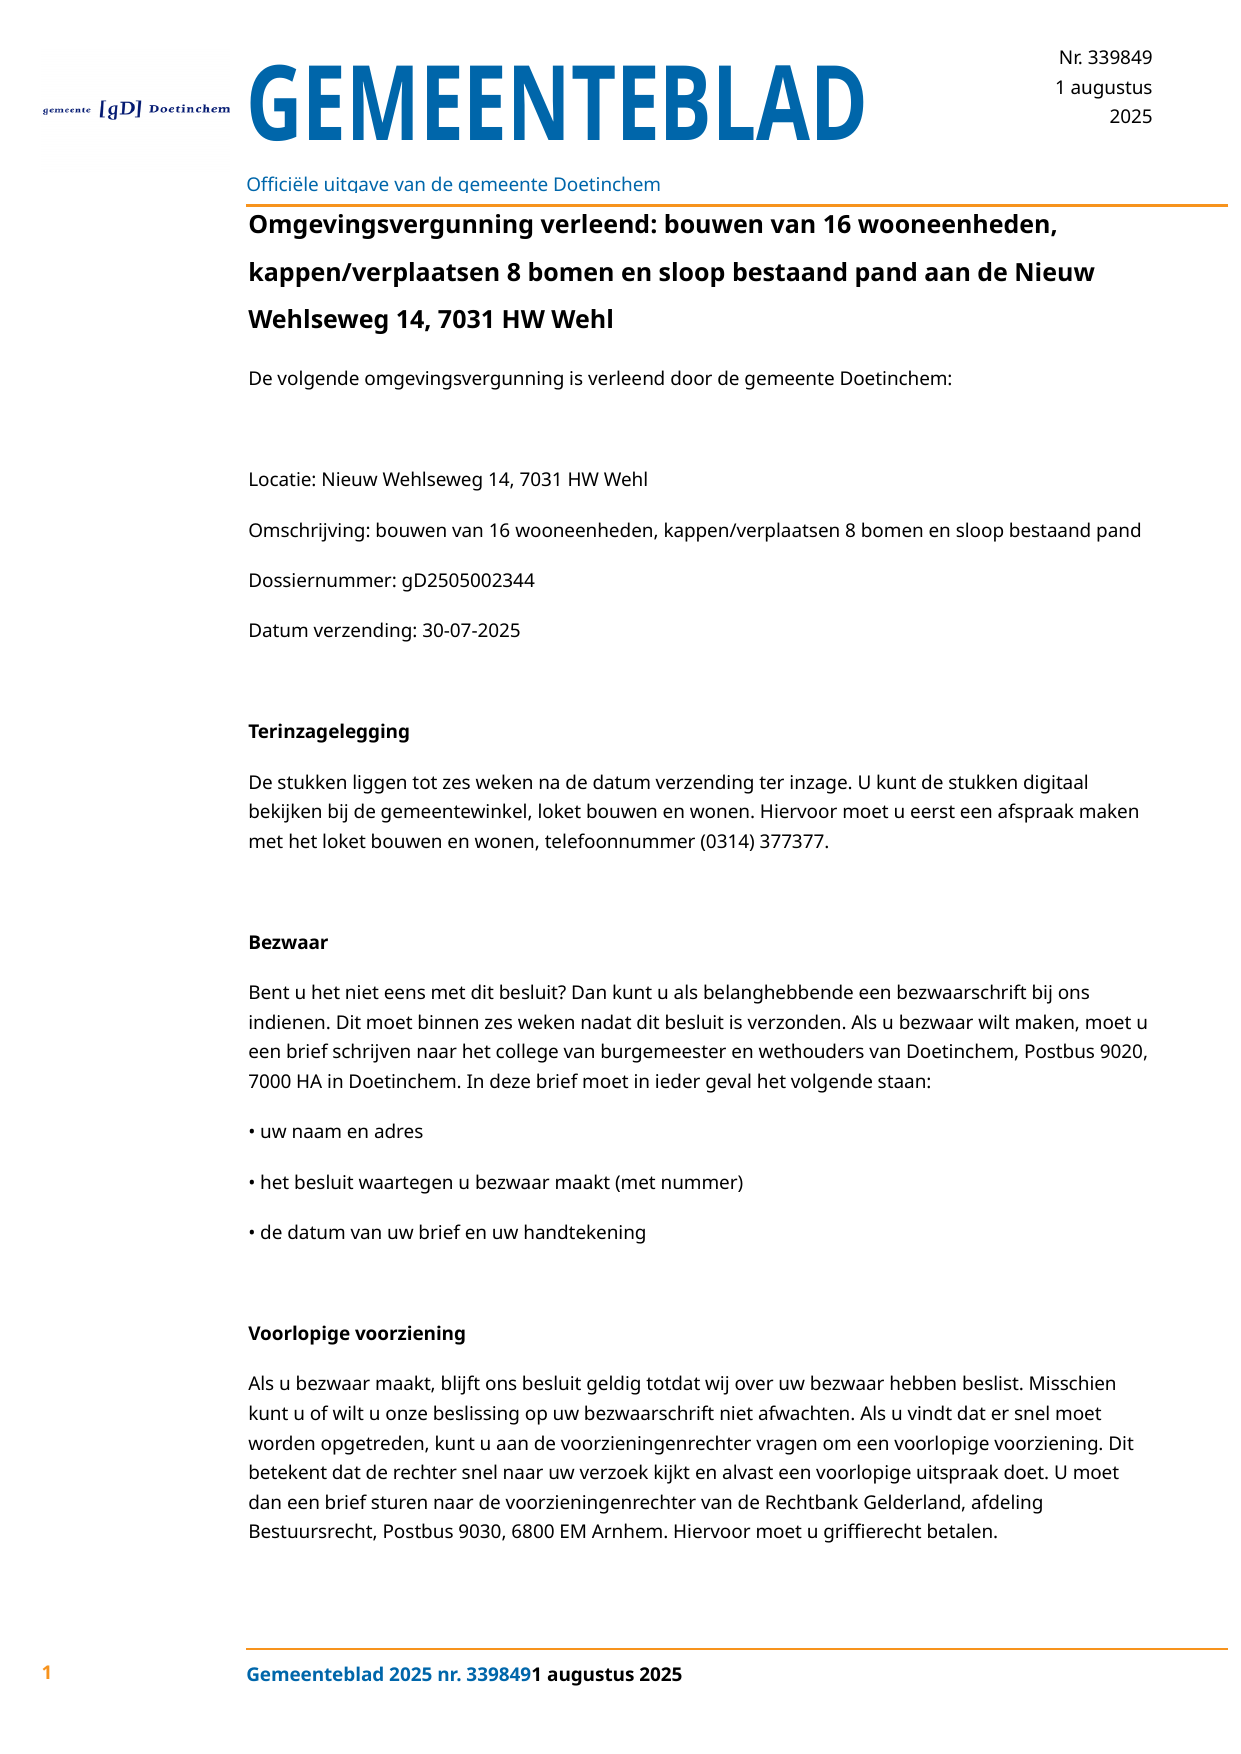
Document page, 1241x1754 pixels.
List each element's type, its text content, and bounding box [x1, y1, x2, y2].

text • de datum van uw brief en uw handtekening [248, 1219, 1152, 1245]
picture [41, 47, 231, 172]
text Als u bezwaar maakt, blijft ons besluit geldig totdat wij over uw bezwaar hebben beslist. Misschien kunt u of wilt u onze beslissing op uw bezwaarschrift niet afwachten. Als u vindt dat er snel moet worden opgetreden, kunt u aan de voorzieningenrechter vragen om een voorlopige voorziening. Dit betekent dat de rechter snel naar uw verzoek kijkt en alvast een voorlopige uitspraak doet. U moet dan een brief sturen naar de voorzieningenrechter van de Rechtbank Gelderland, afdeling Bestuursrecht, Postbus 9030, 6800 EM Arnhem. Hiervoor moet u griffierecht betalen. [248, 1371, 1152, 1544]
text Datum verzending: 30-07-2025 [248, 618, 1152, 643]
text • het besluit waartegen u bezwaar maakt (met nummer) [248, 1169, 1152, 1194]
text Bent u het niet eens met dit besluit? Dan kunt u als belanghebbende een bezwaarschrift bij ons indienen. Dit moet binnen zes weken nadat dit besluit is verzonden. Als u bezwaar wilt maken, moet u een brief schrijven naar het college van burgemeester en wethouders van Doetinchem, Postbus 9020, 7000 HA in Doetinchem. In deze brief moet in ieder geval het volgende staan: [248, 979, 1152, 1094]
text Bezwaar [248, 929, 1152, 954]
text • uw naam en adres [248, 1118, 1152, 1144]
text Dossiernummer: gD2505002344 [248, 567, 1152, 593]
text Omschrijving: bouwen van 16 wooneenheden, kappen/verplaatsen 8 bomen en sloop bestaand pand [248, 517, 1152, 542]
text Omgevingsvergunning verleend: bouwen van 16 wooneenheden, kappen/verplaatsen 8 bomen en sloop bestaand pand aan de Nieuw Wehlseweg 14, 7031 HW Wehl [248, 207, 1152, 336]
text Locatie: Nieuw Wehlseweg 14, 7031 HW Wehl [248, 466, 1152, 492]
text De volgende omgevingsvergunning is verleend door de gemeente Doetinchem: [248, 366, 1152, 391]
text Terinzagelegging [248, 718, 1152, 744]
text Voorlopige voorziening [248, 1320, 1152, 1346]
text De stukken liggen tot zes weken na de datum verzending ter inzage. U kunt de stukken digitaal bekijken bij de gemeentewinkel, loket bouwen en wonen. Hiervoor moet u eerst een afspraak maken met het loket bouwen en wonen, telefoonnummer (0314) 377377. [248, 769, 1152, 854]
